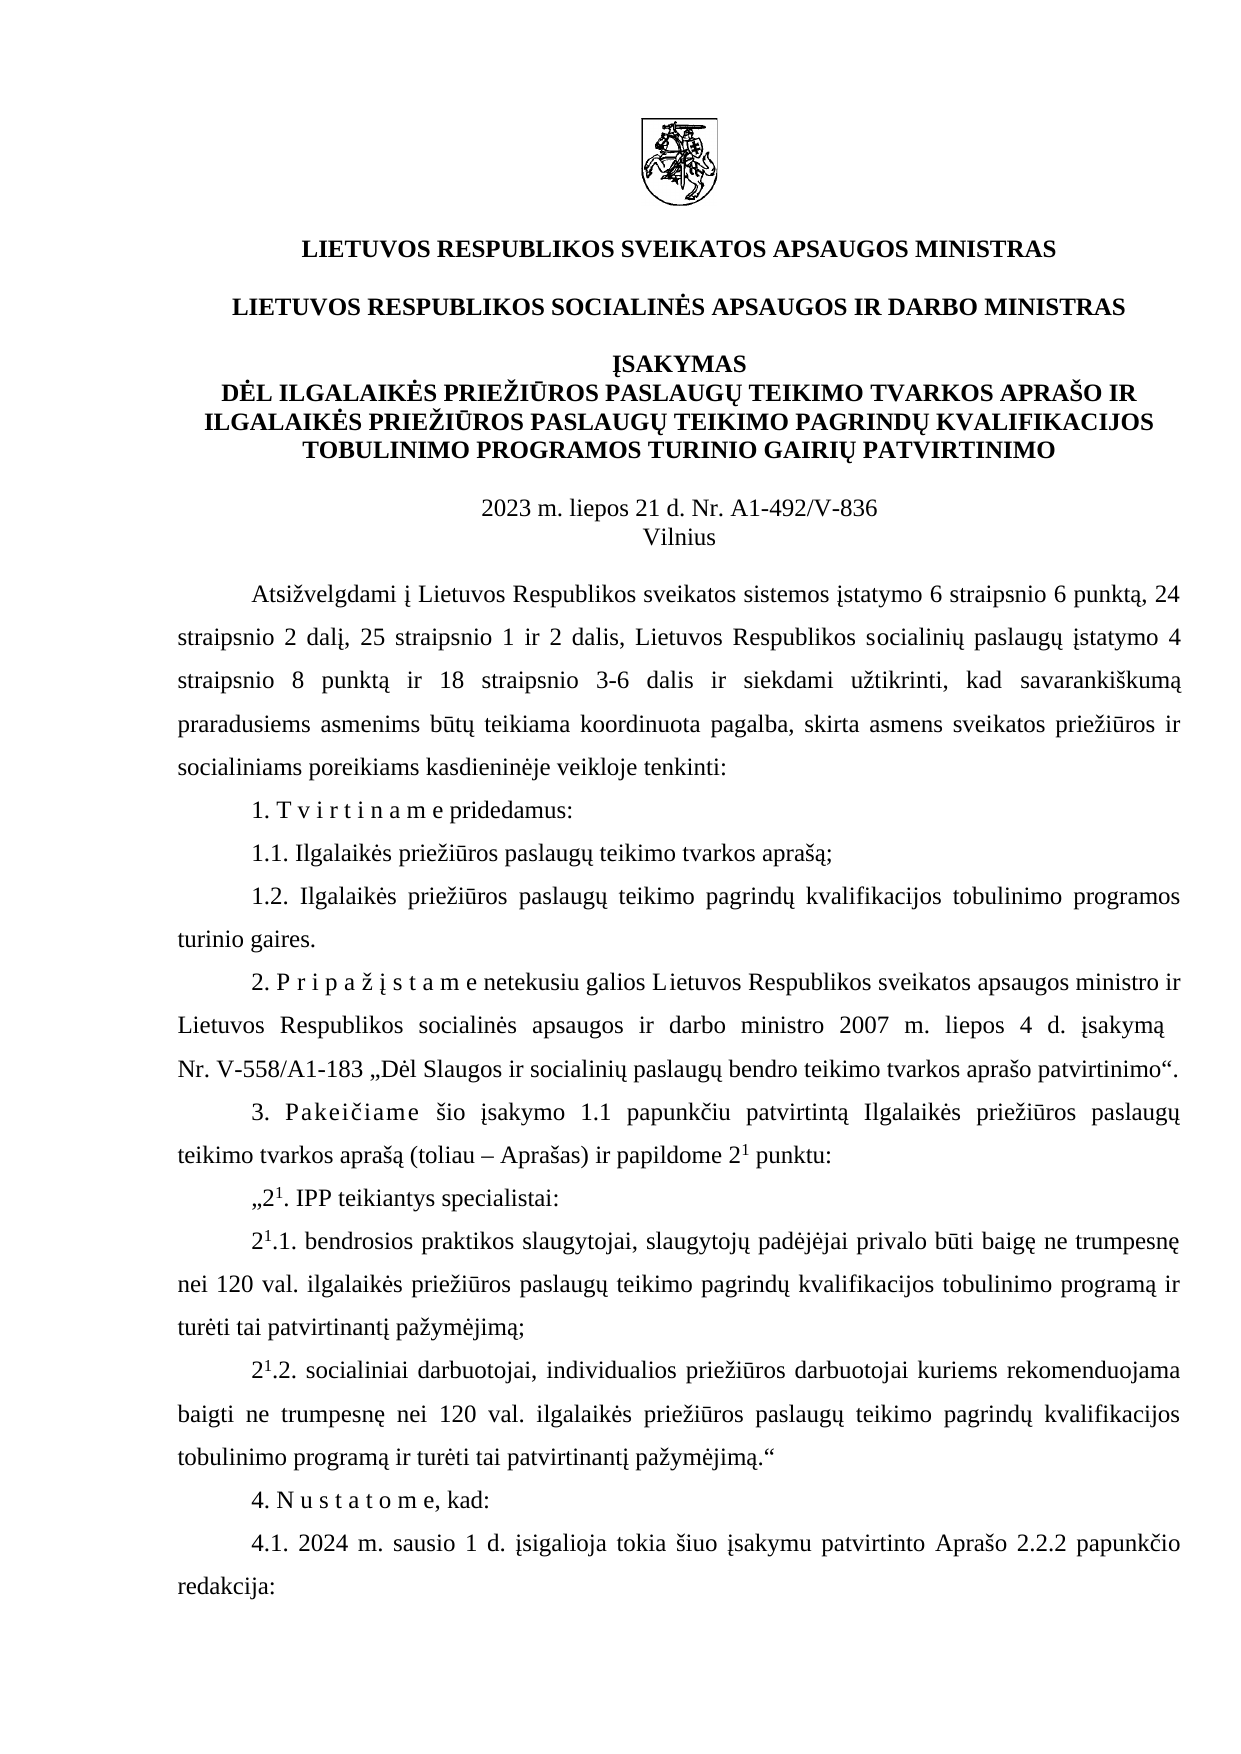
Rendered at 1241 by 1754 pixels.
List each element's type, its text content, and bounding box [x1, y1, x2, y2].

text LIETUVOS RESPUBLIKOS SOCIALINĖS APSAUGOS IR DARBO MINISTRAS [177, 292, 1181, 321]
text 4.1. 2024 m. sausio 1 d. įsigalioja tokia šiuo įsakymu patvirtinto Aprašo 2.2.2 papunkčio redakcija: [177, 1528, 1181, 1600]
text 21.2. socialiniai darbuotojai, individualios priežiūros darbuotojai kuriems rekomenduojama baigti ne trumpesnę nei 120 val. ilgalaikės priežiūros paslaugų teikimo pagrindų kvalifikacijos tobulinimo programą ir turėti tai patvirtinantį pažymėjimą.“ [177, 1356, 1181, 1471]
text 1.1. Ilgalaikės priežiūros paslaugų teikimo tvarkos aprašą; [177, 838, 1181, 867]
text 4. N u s t a t o m e, kad: [177, 1485, 1181, 1514]
text „21. IPP teikiantys specialistai: [177, 1183, 1181, 1212]
text 1.2. Ilgalaikės priežiūros paslaugų teikimo pagrindų kvalifikacijos tobulinimo programos turinio gaires. [177, 881, 1181, 953]
text 2. P r i p a ž į s t a m e netekusiu galios Lietuvos Respublikos sveikatos apsaugos ministro ir Lietuvos Respublikos socialinės apsaugos ir darbo ministro 2007 m. liepos 4 d. įsakymą Nr. V-558/A1-183 „Dėl Slaugos ir socialinių paslaugų bendro teikimo tvarkos aprašo patvirtinimo“. [177, 967, 1181, 1082]
text 3. Pakeičiame šio įsakymo 1.1 papunkčiu patvirtintą Ilgalaikės priežiūros paslaugų teikimo tvarkos aprašą (toliau – Aprašas) ir papildome 21 punktu: [177, 1097, 1181, 1169]
text 21.1. bendrosios praktikos slaugytojai, slaugytojų padėjėjai privalo būti baigę ne trumpesnę nei 120 val. ilgalaikės priežiūros paslaugų teikimo pagrindų kvalifikacijos tobulinimo programą ir turėti tai patvirtinantį pažymėjimą; [177, 1226, 1181, 1341]
text 1. T v i r t i n a m e pridedamus: [177, 795, 1181, 824]
text Atsižvelgdami į Lietuvos Respublikos sveikatos sistemos įstatymo 6 straipsnio 6 punktą, 24 straipsnio 2 dalį, 25 straipsnio 1 ir 2 dalis, Lietuvos Respublikos socialinių paslaugų įstatymo 4 straipsnio 8 punktą ir 18 straipsnio 3-6 dalis ir siekdami užtikrinti, kad savarankiškumą praradusiems asmenims būtų teikiama koordinuota pagalba, skirta asmens sveikatos priežiūros ir socialiniams poreikiams kasdieninėje veikloje tenkinti: [177, 579, 1181, 781]
text LIETUVOS RESPUBLIKOS SVEIKATOS APSAUGOS MINISTRAS [177, 234, 1181, 263]
text DĖL ILGALAIKĖS PRIEŽIŪROS PASLAUGŲ TEIKIMO TVARKOS APRAŠO IR ILGALAIKĖS PRIEŽIŪROS PASLAUGŲ TEIKIMO PAGRINDŲ KVALIFIKACIJOS TOBULINIMO PROGRAMOS TURINIO GAIRIŲ PATVIRTINIMO [177, 378, 1181, 464]
text Vilnius [177, 522, 1181, 551]
text ĮSAKYMAS [177, 349, 1181, 378]
text 2023 m. liepos 21 d. Nr. A1-492/V-836 [177, 493, 1181, 522]
